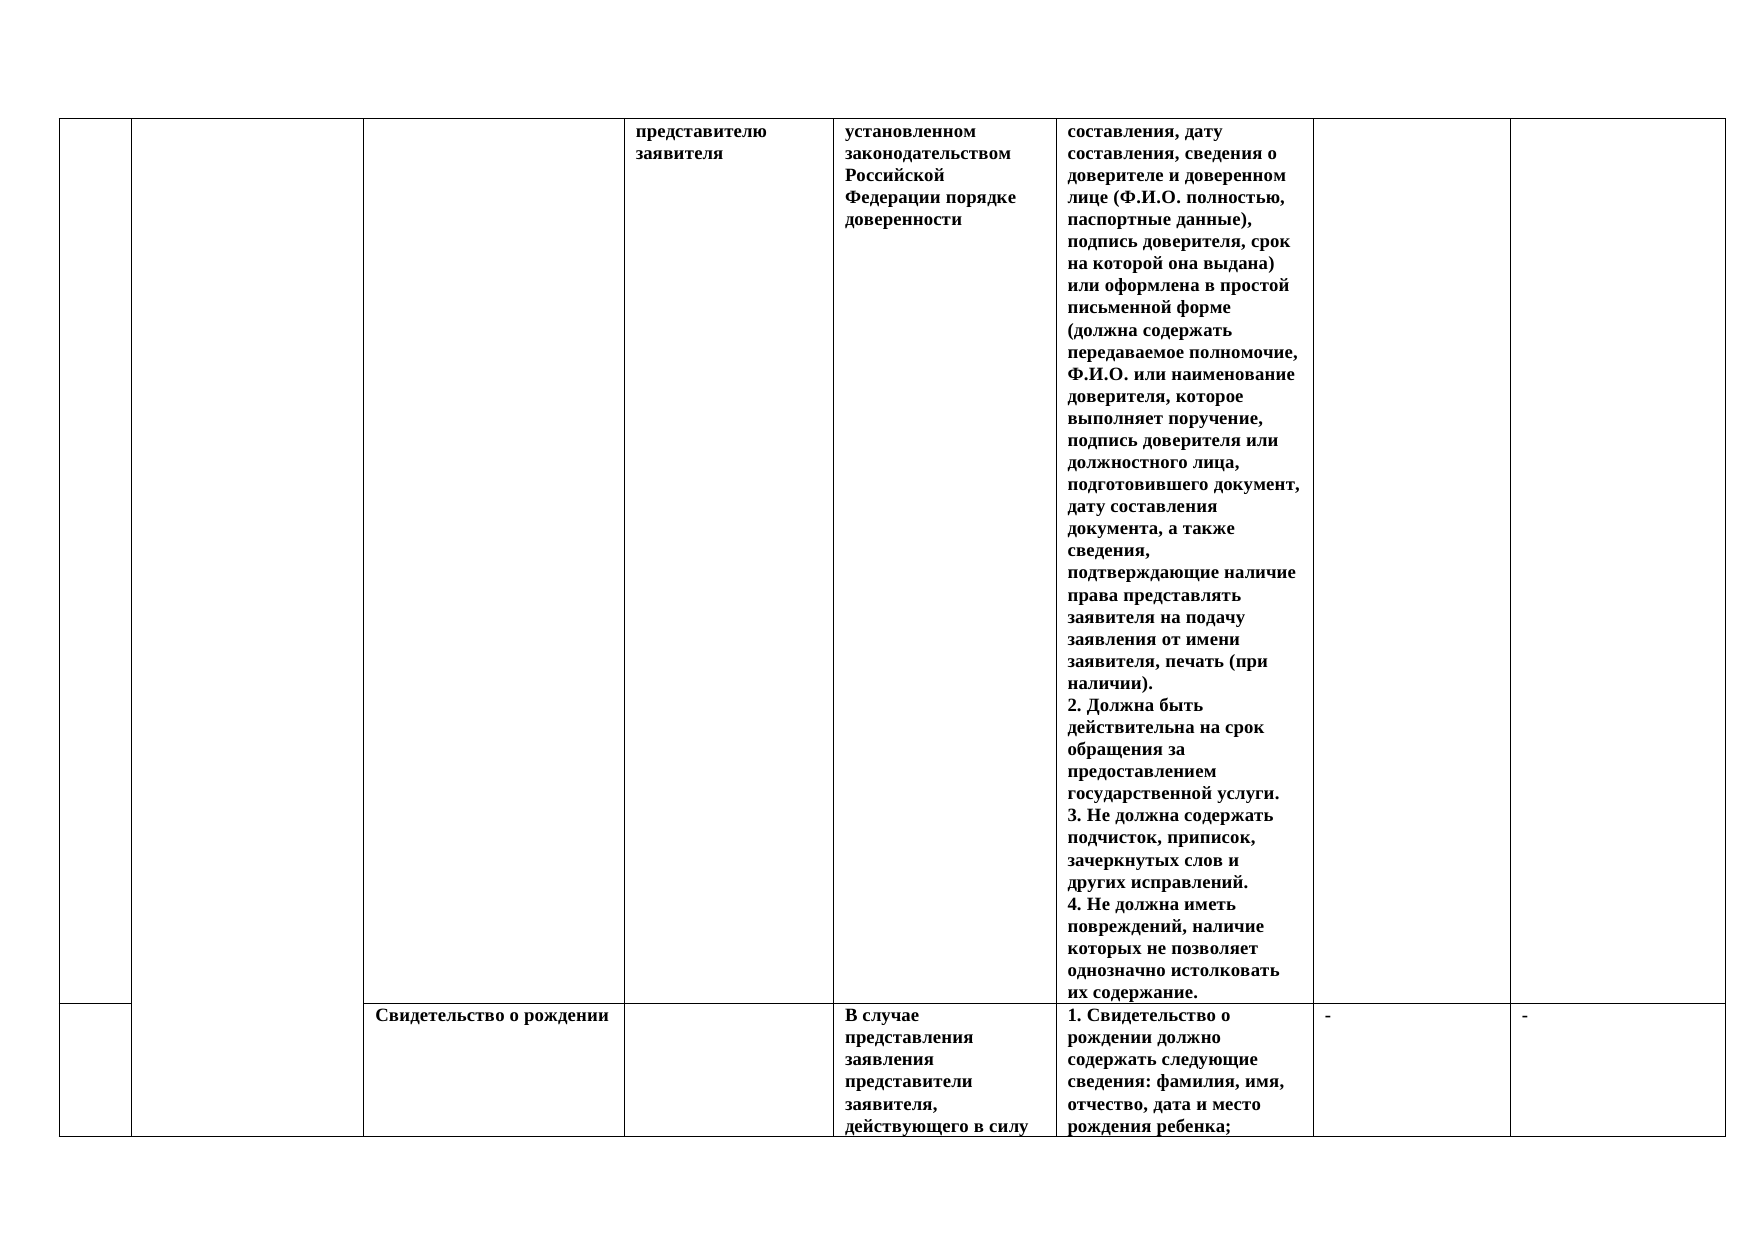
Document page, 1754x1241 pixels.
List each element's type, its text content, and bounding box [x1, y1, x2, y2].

table_cell Свидетельство о рождении [364, 1004, 624, 1136]
table_cell - [1511, 1004, 1725, 1136]
table_cell [60, 119, 131, 1002]
table_cell 1. Свидетельство о рождении должно содержать следующие сведения: фамилия, имя, отчество, дата и место рождения ребенка; [1057, 1004, 1313, 1136]
table_cell - [1314, 119, 1510, 1002]
table_cell [132, 119, 363, 1136]
table_cell - [1511, 119, 1725, 1002]
table_cell установленном законодательством Российской Федерации порядке доверенности [834, 119, 1056, 1002]
table_cell [60, 1004, 131, 1136]
table_cell В случае представления заявления представители заявителя, действующего в силу [834, 1004, 1056, 1136]
table_cell составления, дату составления, сведения о доверителе и доверенном лице (Ф.И.О. полностью, паспортные данные), подпись доверителя, срок на которой она выдана) или оформлена в простой письменной форме (должна содержать передаваемое полномочие, Ф.И.О. или наименование доверителя, которое выполняет поручение, подпись доверителя или должностного лица, подготовившего документ, дату составления документа, а также сведения, подтверждающие наличие права представлять заявителя на подачу заявления от имени заявителя, печать (при наличии). 2. Должна быть действительна на срок обращения за предоставлением государственной услуги. 3. Не должна содержать подчисток, приписок, зачеркнутых слов и других исправлений. 4. Не должна иметь повреждений, наличие которых не позволяет однозначно истолковать их содержание. [1057, 119, 1313, 1002]
table_cell представителю заявителя [625, 119, 833, 1002]
table_cell [625, 1004, 833, 1136]
table_cell - [1314, 1004, 1510, 1136]
table_cell [364, 119, 624, 1002]
